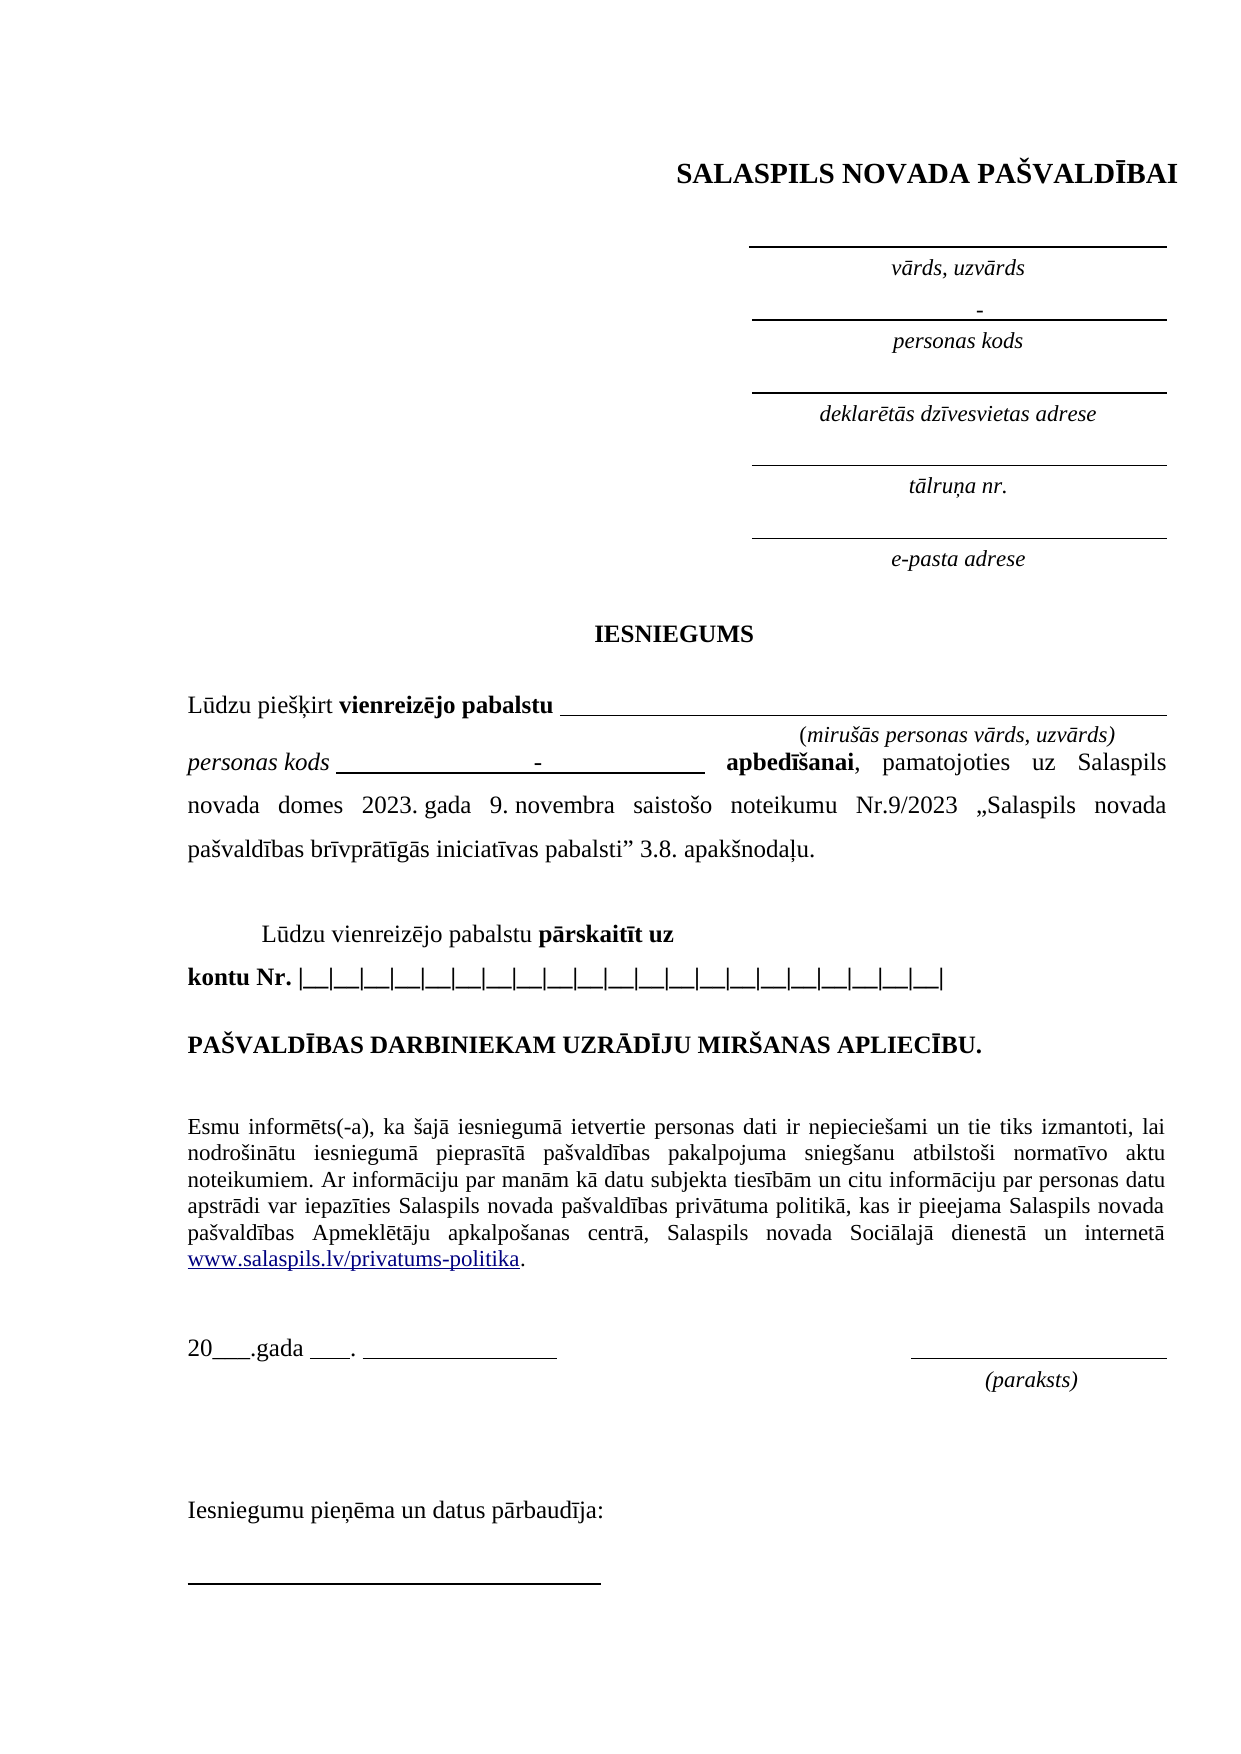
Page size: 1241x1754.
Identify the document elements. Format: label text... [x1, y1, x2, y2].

text - [749, 296, 1167, 323]
text deklarētās dzīvesvietas adrese [749, 399, 1167, 426]
text Iesniegumu pieņēma un datus pārbaudīja: [187, 1495, 1167, 1524]
text (paraksts) [187, 1366, 1167, 1392]
text (mirušās personas vārds, uzvārds) [787, 719, 1167, 747]
text IESNIEGUMS [187, 619, 1167, 647]
text SALASPILS NOVADA PAŠVALDĪBAI [262, 156, 1240, 190]
text Lūdzu vienreizējo pabalstu pārskaitīt uz [187, 919, 1167, 947]
text Esmu informēts(-a), ka šajā iesniegumā ietvertie personas dati ir nepieciešami un tie tiks izmantoti, lai nodrošinātu iesniegumā pieprasītā pašvaldības pakalpojuma sniegšanu atbilstoši normatīvo aktu noteikumiem. Ar informāciju par manām kā datu subjekta tiesībām un citu informāciju par personas datu apstrādi var iepazīties Salaspils novada pašvaldības privātuma politikā, kas ir pieejama Salaspils novada pašvaldības Apmeklētāju apkalpošanas centrā, Salaspils novada Sociālajā dienestā un internetā www.salaspils.lv/privatums-politika. [187, 1113, 1167, 1271]
text PAŠVALDĪBAS DARBINIEKAM UZRĀDĪJU MIRŠANAS APLIECĪBU. [187, 1030, 1167, 1059]
text personas kods - apbedīšanai, pamatojoties uz Salaspils novada domes 2023. gada 9. novembra saistošo noteikumu Nr.9/2023 „Salaspils novada pašvaldības brīvprātīgās iniciatīvas pabalsti” 3.8. apakšnodaļu. [187, 747, 1167, 862]
text 20___.gada . [187, 1333, 1167, 1362]
text vārds, uzvārds [749, 254, 1167, 280]
text tālruņa nr. [749, 472, 1167, 499]
text kontu Nr. |__|__|__|__|__|__|__|__|__|__|__|__|__|__|__|__|__|__|__|__|__| [187, 962, 1167, 991]
text personas kods [749, 327, 1167, 353]
text Lūdzu piešķirt vienreizējo pabalstu [187, 690, 1167, 719]
text e-pasta adrese [749, 545, 1167, 572]
